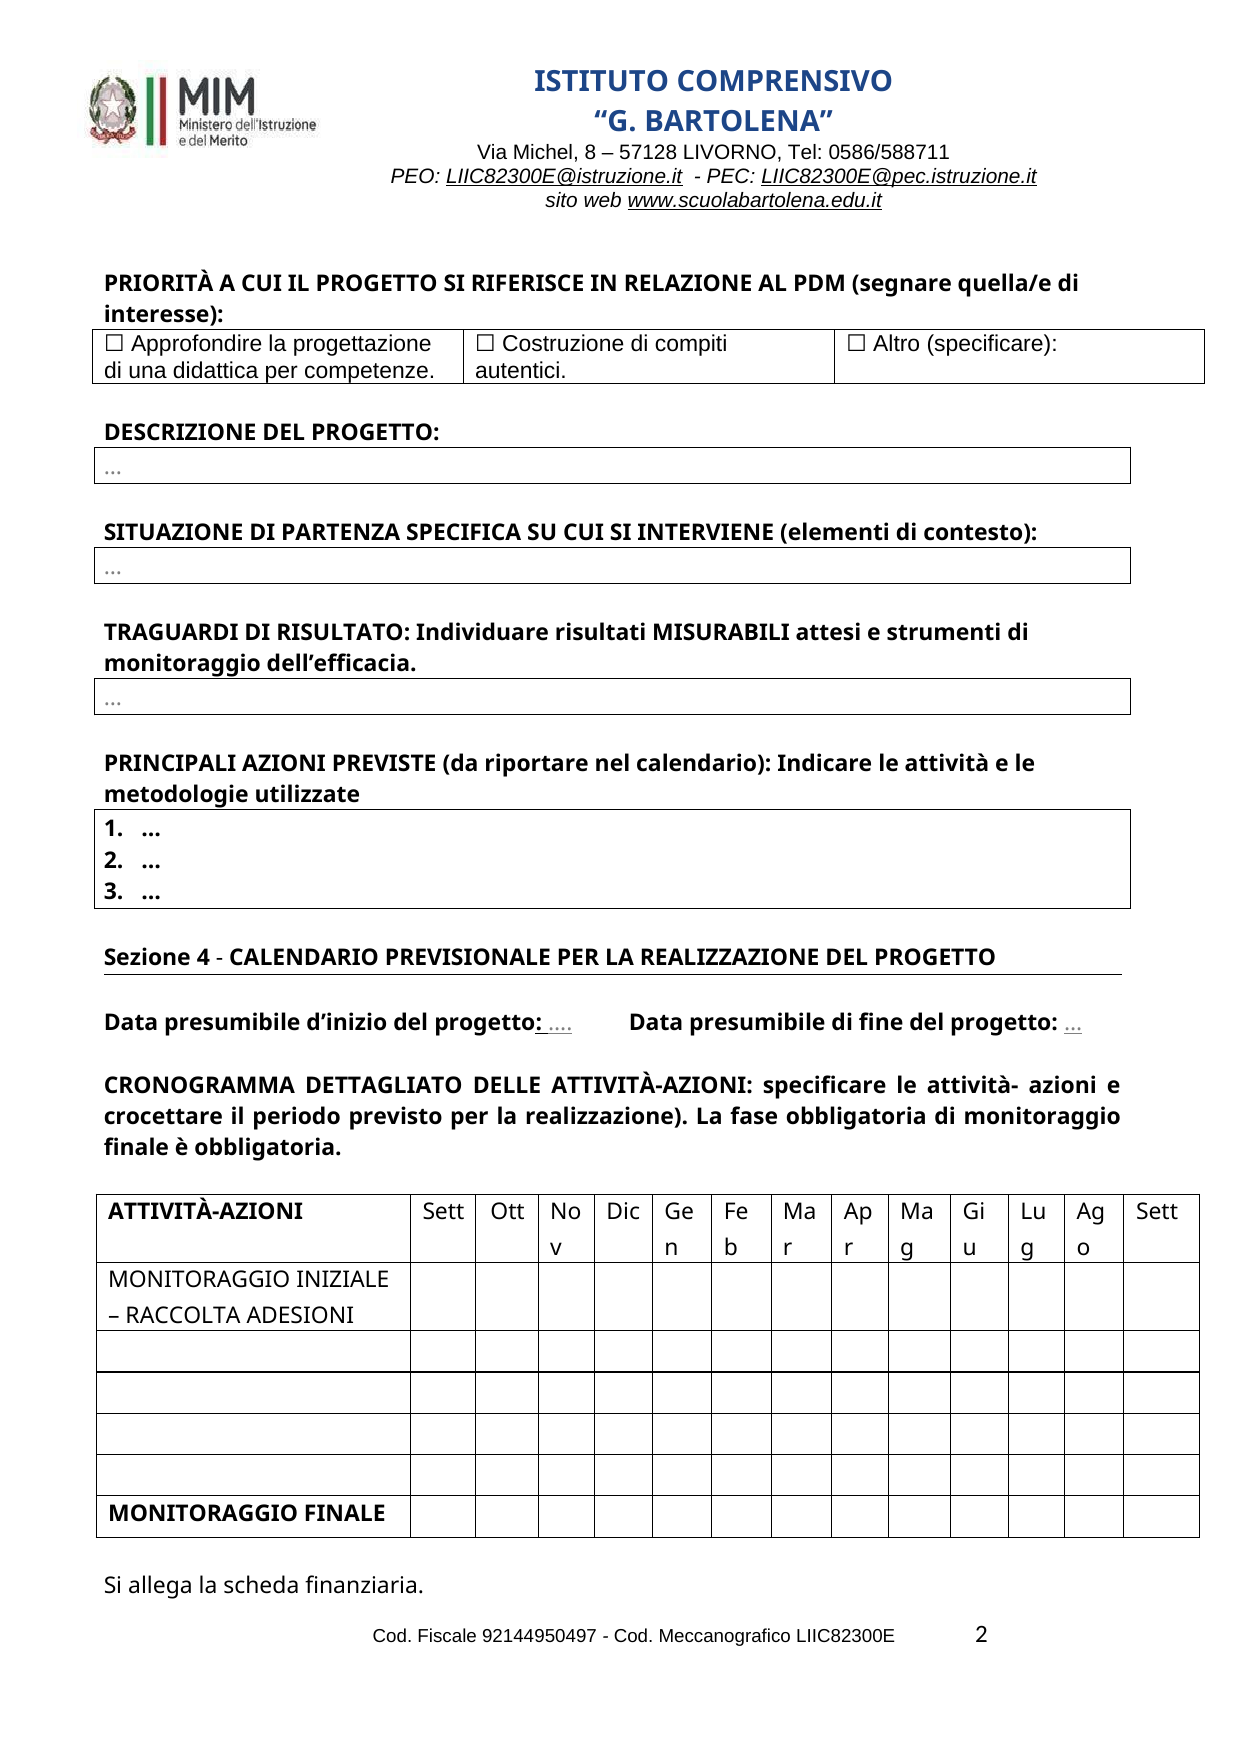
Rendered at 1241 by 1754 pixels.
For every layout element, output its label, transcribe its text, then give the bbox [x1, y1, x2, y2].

table_cell [595, 1263, 652, 1330]
table_header Feb [712, 1195, 771, 1262]
table_cell [97, 1373, 410, 1413]
table_cell [539, 1455, 594, 1495]
table_cell [1124, 1414, 1199, 1454]
table_cell [889, 1455, 950, 1495]
table_header Giu [951, 1195, 1008, 1262]
table_header ATTIVITÀ-AZIONI [97, 1195, 410, 1262]
table_header Nov [539, 1195, 594, 1262]
table_cell [595, 1455, 652, 1495]
table_cell [411, 1263, 475, 1330]
table_cell [889, 1331, 950, 1371]
text Sezione 4 - CALENDARIO PREVISIONALE PER LA REALIZZAZIONE DEL PROGETTO [103, 940, 1122, 975]
text Data presumibile d’inizio del progetto: …. Data presumibile di fine del progetto: … [103, 1006, 1122, 1037]
table_header Mag [889, 1195, 950, 1262]
table_cell [97, 1414, 410, 1454]
table_cell [411, 1455, 475, 1495]
table_cell [1009, 1331, 1064, 1371]
table_header Ago [1065, 1195, 1123, 1262]
table_cell [772, 1455, 831, 1495]
list … [95, 810, 1130, 843]
table_cell [772, 1263, 831, 1330]
table_cell [951, 1414, 1008, 1454]
table_cell [832, 1373, 888, 1413]
table_cell [476, 1455, 538, 1495]
table_cell [653, 1455, 711, 1495]
table_cell [889, 1263, 950, 1330]
table_header Sett [1124, 1195, 1199, 1262]
table_cell [539, 1373, 594, 1413]
table_cell [539, 1331, 594, 1371]
table_header Sett [411, 1195, 475, 1262]
table_cell [1065, 1414, 1123, 1454]
table_cell [539, 1496, 594, 1537]
table_cell [653, 1414, 711, 1454]
list … [103, 843, 1122, 872]
table_cell [832, 1331, 888, 1371]
table_cell [1124, 1331, 1199, 1371]
text DESCRIZIONE DEL PROGETTO: [103, 415, 1122, 447]
table_cell [595, 1373, 652, 1413]
table_cell [889, 1373, 950, 1413]
table_header Gen [653, 1195, 711, 1262]
table_cell [1065, 1455, 1123, 1495]
table_cell [832, 1496, 888, 1537]
text PRIORITÀ A CUI IL PROGETTO SI RIFERISCE IN RELAZIONE AL PDM (segnare quella/e di interesse): [103, 267, 1122, 329]
table_cell [97, 1331, 410, 1371]
table_cell [772, 1496, 831, 1537]
table_cell [712, 1263, 771, 1330]
text Si allega la scheda finanziaria. [103, 1569, 1122, 1600]
table_cell [1124, 1455, 1199, 1495]
text CRONOGRAMMA DETTAGLIATO DELLE ATTIVITÀ-AZIONI: specificare le attività- azioni e crocettare il periodo previsto per la realizzazione). La fase obbligatoria di monitoraggio finale è obbligatoria. [103, 1068, 1122, 1162]
text … [95, 548, 1130, 583]
table_cell [712, 1331, 771, 1371]
table_cell [476, 1496, 538, 1537]
table_cell [476, 1263, 538, 1330]
picture [77, 60, 321, 158]
table_header ☐ Costruzione di compiti autentici. [464, 330, 834, 383]
table_cell [1124, 1373, 1199, 1413]
table_cell [1065, 1373, 1123, 1413]
table_cell [832, 1263, 888, 1330]
table_cell [772, 1331, 831, 1371]
table_cell [832, 1414, 888, 1454]
table_cell [539, 1414, 594, 1454]
table_cell MONITORAGGIO INIZIALE – RACCOLTA ADESIONI [97, 1263, 410, 1330]
table_cell [772, 1373, 831, 1413]
table_cell [595, 1331, 652, 1371]
table_cell [889, 1414, 950, 1454]
table_cell [595, 1414, 652, 1454]
text … [95, 679, 1130, 714]
table_cell [476, 1414, 538, 1454]
table_cell [653, 1496, 711, 1537]
table_cell [411, 1331, 475, 1371]
table_header Dic [595, 1195, 652, 1262]
table_cell [1009, 1455, 1064, 1495]
table_cell [951, 1455, 1008, 1495]
table_cell [832, 1455, 888, 1495]
table_cell [1065, 1331, 1123, 1371]
table_cell [1009, 1496, 1064, 1537]
table_header Mar [772, 1195, 831, 1262]
table_cell [951, 1496, 1008, 1537]
table_header Apr [832, 1195, 888, 1262]
table_cell [889, 1496, 950, 1537]
table_cell [411, 1414, 475, 1454]
table_cell [476, 1331, 538, 1371]
table_header Lug [1009, 1195, 1064, 1262]
table_cell [1065, 1263, 1123, 1330]
table_cell [539, 1263, 594, 1330]
table_cell [1009, 1414, 1064, 1454]
table_cell [653, 1331, 711, 1371]
table_cell [411, 1373, 475, 1413]
table_cell [712, 1373, 771, 1413]
table_cell [772, 1414, 831, 1454]
table_cell [712, 1414, 771, 1454]
table_cell [712, 1496, 771, 1537]
table_header ☐ Altro (specificare): [835, 330, 1204, 383]
table_cell [1009, 1373, 1064, 1413]
table_cell [951, 1263, 1008, 1330]
table_cell [595, 1496, 652, 1537]
table_cell [1124, 1263, 1199, 1330]
text PRINCIPALI AZIONI PREVISTE (da riportare nel calendario): Indicare le attività e le metodologie utilizzate [103, 747, 1122, 809]
text TRAGUARDI DI RISULTATO: Individuare risultati MISURABILI attesi e strumenti di monitoraggio dell’efficacia. [103, 615, 1122, 678]
table_cell [653, 1373, 711, 1413]
list … [95, 872, 1130, 908]
text SITUAZIONE DI PARTENZA SPECIFICA SU CUI SI INTERVIENE (elementi di contesto): [103, 515, 1122, 547]
table_header Ott [476, 1195, 538, 1262]
table_cell [653, 1263, 711, 1330]
table_cell [951, 1373, 1008, 1413]
table_cell [1009, 1263, 1064, 1330]
table_cell [1065, 1496, 1123, 1537]
text … [95, 448, 1130, 483]
table_cell [97, 1455, 410, 1495]
table_cell [476, 1373, 538, 1413]
table_cell [951, 1331, 1008, 1371]
table_cell [712, 1455, 771, 1495]
table_cell [411, 1496, 475, 1537]
table_header ☐ Approfondire la progettazione di una didattica per competenze. [93, 330, 463, 383]
table_cell [1124, 1496, 1199, 1537]
table_cell MONITORAGGIO FINALE [97, 1496, 410, 1537]
